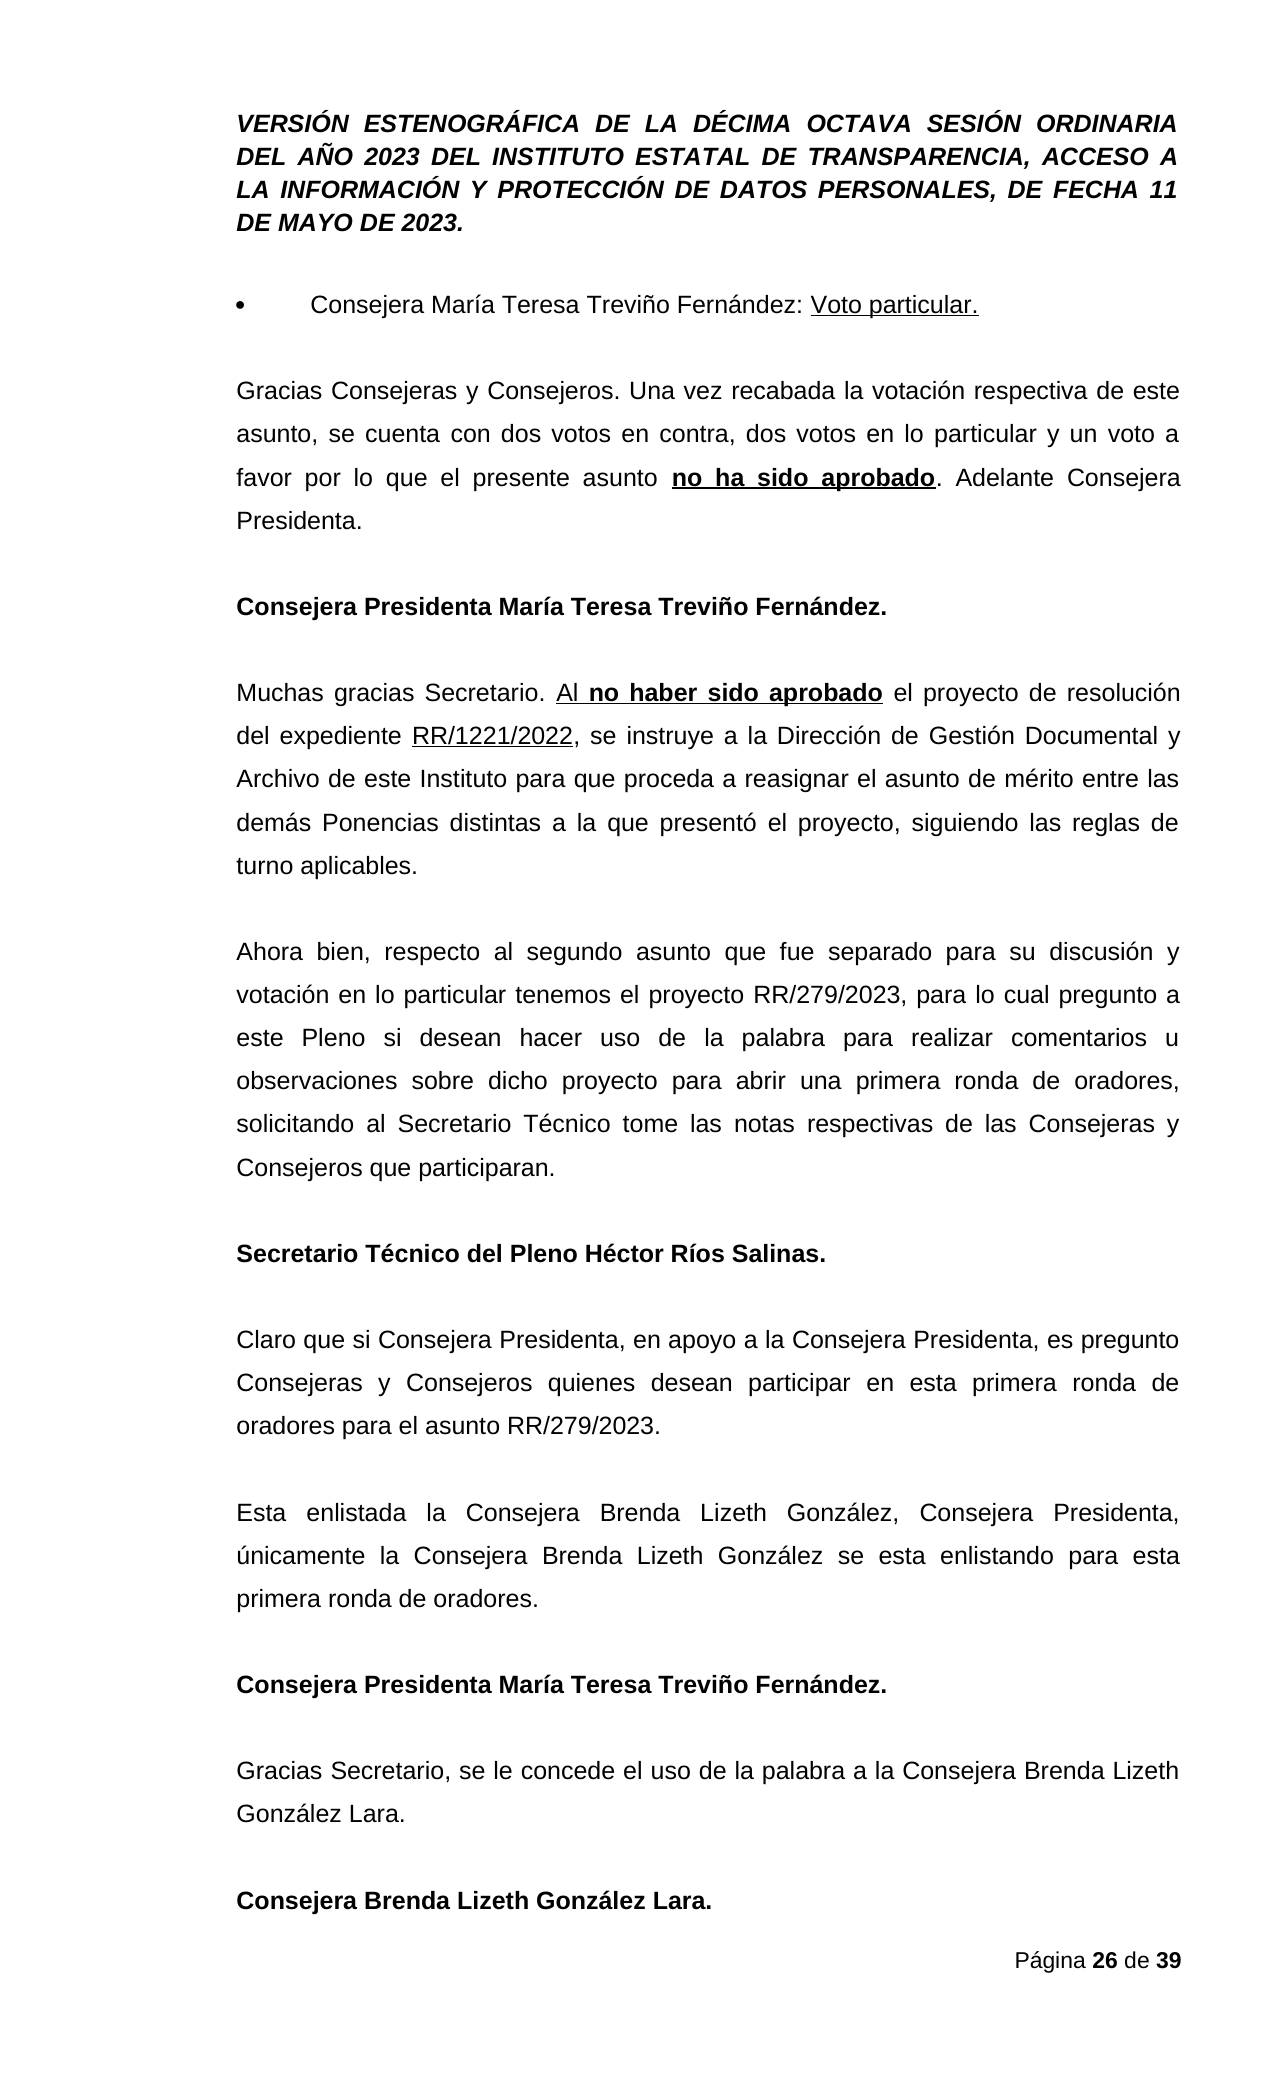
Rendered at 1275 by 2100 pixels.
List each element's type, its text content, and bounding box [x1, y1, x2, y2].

text Esta enlistada la Consejera Brenda Lizeth González, Consejera Presidenta, únicamente la Consejera Brenda Lizeth González se esta enlistando para esta primera ronda de oradores. [236, 1498, 1181, 1613]
text Consejera Presidenta María Teresa Treviño Fernández. [236, 1670, 1181, 1699]
text Ahora bien, respecto al segundo asunto que fue separado para su discusión y votación en lo particular tenemos el proyecto RR/279/2023, para lo cual pregunto a este Pleno si desean hacer uso de la palabra para realizar comentarios u observaciones sobre dicho proyecto para abrir una primera ronda de oradores, solicitando al Secretario Técnico tome las notas respectivas de las Consejeras y Consejeros que participaran. [236, 937, 1181, 1181]
text Claro que si Consejera Presidenta, en apoyo a la Consejera Presidenta, es pregunto Consejeras y Consejeros quienes desean participar en esta primera ronda de oradores para el asunto RR/279/2023. [236, 1325, 1181, 1440]
text Gracias Consejeras y Consejeros. Una vez recabada la votación respectiva de este asunto, se cuenta con dos votos en contra, dos votos en lo particular y un voto a favor por lo que el presente asunto no ha sido aprobado. Adelante Consejera Presidenta. [236, 376, 1181, 534]
text Consejera Brenda Lizeth González Lara. [236, 1886, 1181, 1914]
text Secretario Técnico del Pleno Héctor Ríos Salinas. [236, 1239, 1181, 1268]
text Gracias Secretario, se le concede el uso de la palabra a la Consejera Brenda Lizeth González Lara. [236, 1756, 1181, 1828]
list Consejera María Teresa Treviño Fernández: Voto particular. [236, 290, 1181, 319]
text Muchas gracias Secretario. Al no haber sido aprobado el proyecto de resolución del expediente RR/1221/2022, se instruye a la Dirección de Gestión Documental y Archivo de este Instituto para que proceda a reasignar el asunto de mérito entre las demás Ponencias distintas a la que presentó el proyecto, siguiendo las reglas de turno aplicables. [236, 678, 1181, 879]
text Consejera Presidenta María Teresa Treviño Fernández. [236, 592, 1181, 621]
